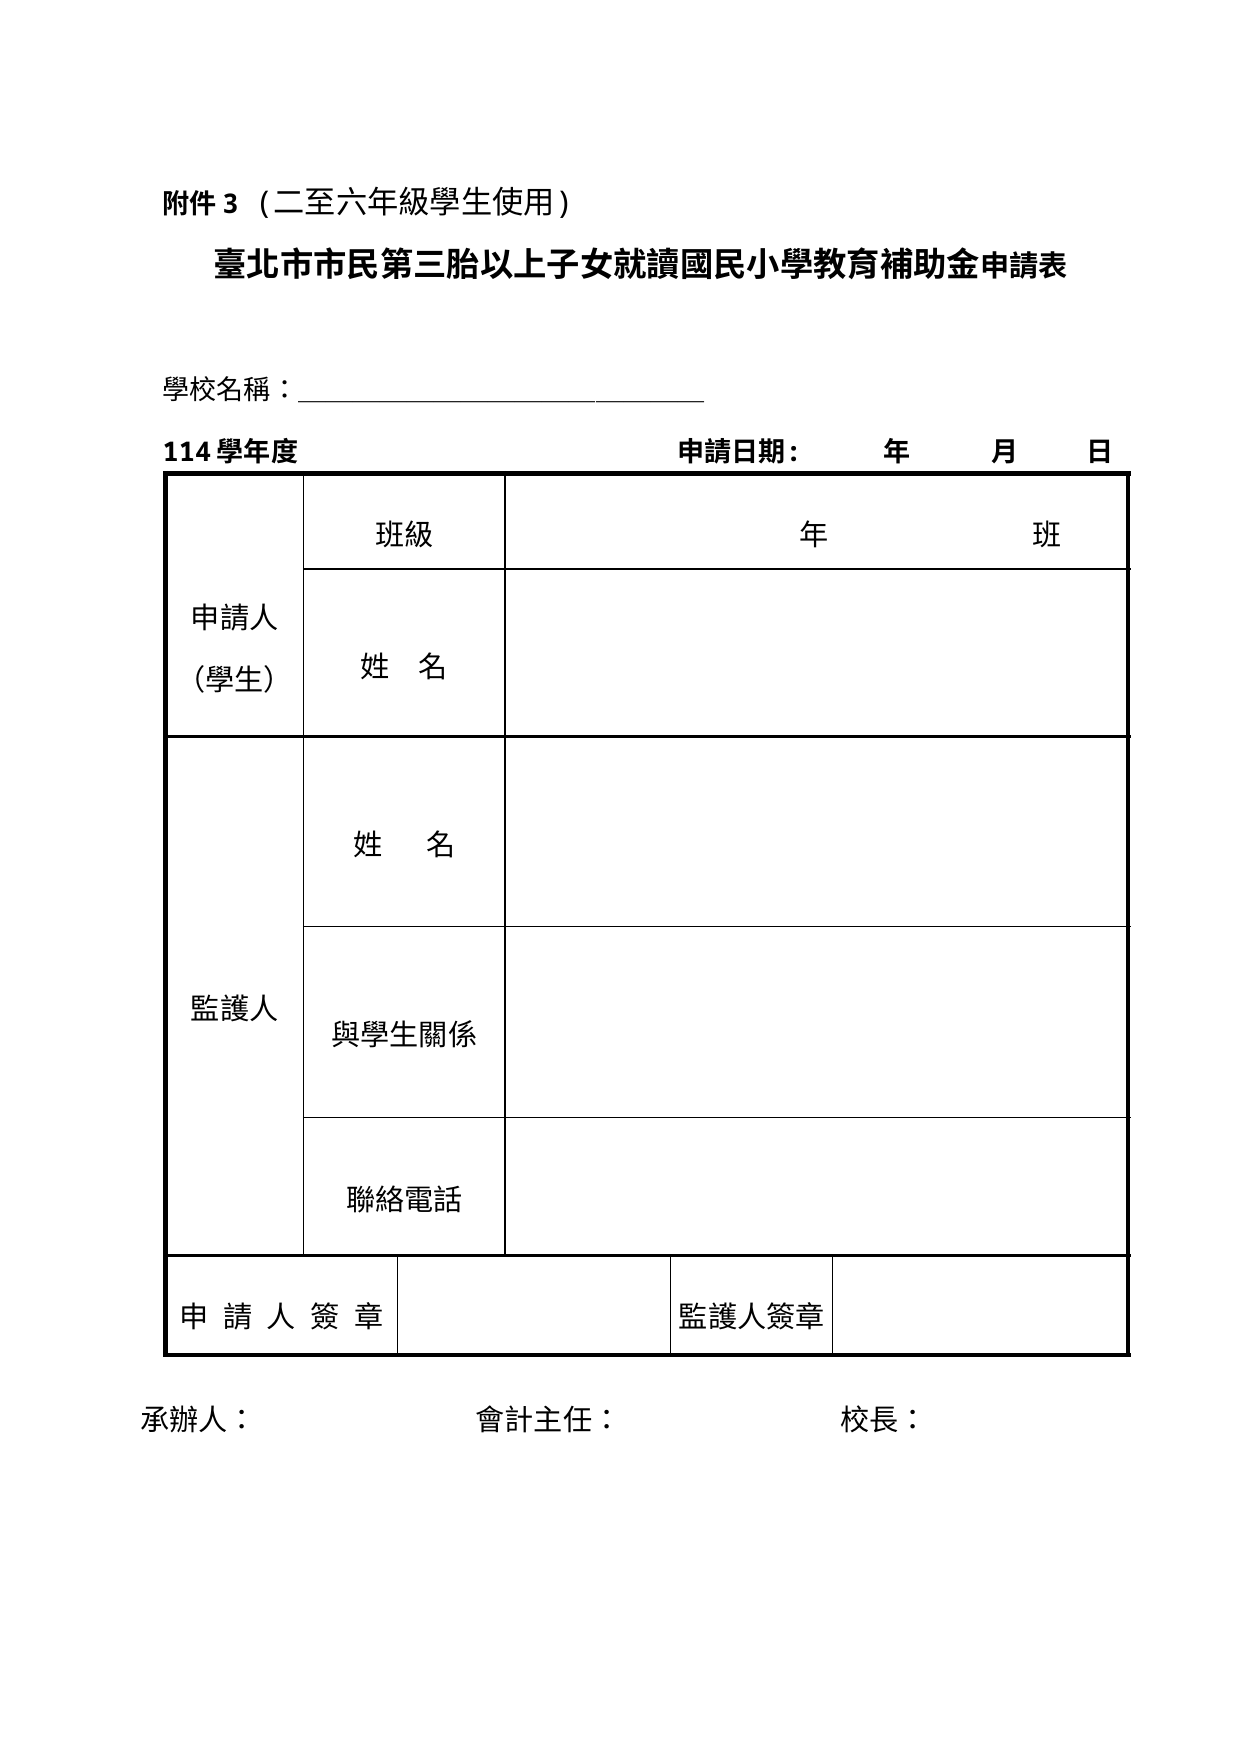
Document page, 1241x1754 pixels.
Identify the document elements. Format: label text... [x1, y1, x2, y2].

table_cell [506, 927, 1126, 1116]
table_cell [398, 1257, 670, 1352]
table_cell 與學生關係 [304, 927, 504, 1116]
table_header 申請人 （學生） [168, 476, 303, 735]
table_cell [506, 570, 1126, 735]
table_cell 聯絡電話 [304, 1118, 504, 1254]
table_header 班級 [304, 476, 504, 568]
table_cell [506, 1118, 1126, 1254]
table_header 年 班 [506, 476, 1126, 568]
text 承辦人： 會計主任： 校長： [118, 1376, 1125, 1438]
table_cell [833, 1257, 1126, 1352]
text 114學年度 申請日期: 年 月 日 [162, 408, 1118, 471]
text 學校名稱：＿＿＿＿＿＿＿＿＿＿＿＿＿＿＿ [162, 346, 1125, 408]
text 附件3 (二至六年級學生使用) [162, 158, 1125, 221]
table_cell 姓 名 [304, 570, 504, 735]
table_cell [506, 738, 1126, 926]
table_cell 監護人 [168, 738, 303, 1254]
table_cell 監護人簽章 [671, 1257, 832, 1352]
table_cell 申 請 人 簽 章 [168, 1257, 397, 1352]
text 臺北市市民第三胎以上子女就讀國民小學教育補助金申請表 [162, 221, 1118, 283]
table_cell 姓 名 [304, 738, 504, 926]
